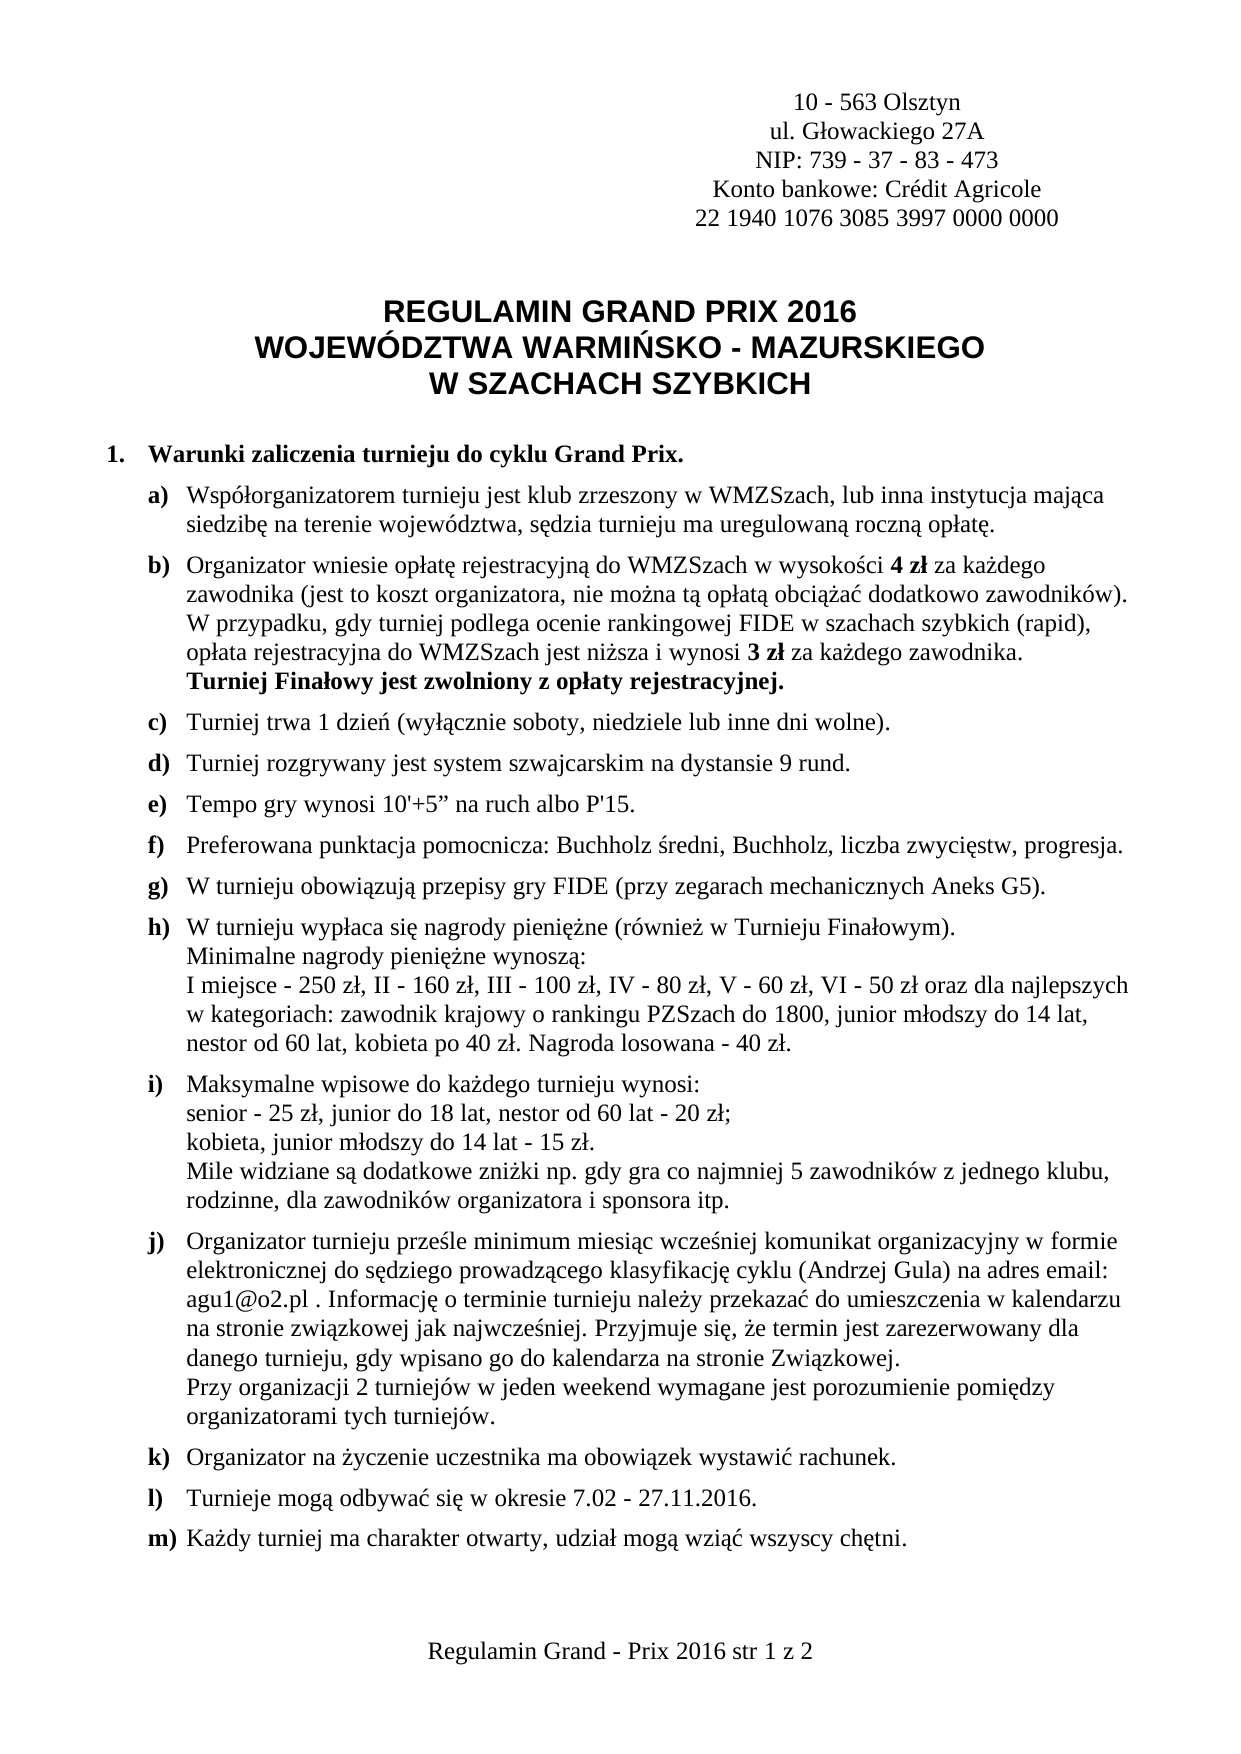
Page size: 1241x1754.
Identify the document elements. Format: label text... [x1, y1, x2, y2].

list Organizator turnieju prześle minimum miesiąc wcześniej komunikat organizacyjny w formie elektronicznej do sędziego prowadzącego klasyfikację cyklu (Andrzej Gula) na adres email: agu1@o2.pl . Informację o terminie turnieju należy przekazać do umieszczenia w kalendarzu na stronie związkowej jak najwcześniej. Przyjmuje się, że termin jest zarezerwowany dla danego turnieju, gdy wpisano go do kalendarza na stronie Związkowej. Przy organizacji 2 turniejów w jeden weekend wymagane jest porozumienie pomiędzy organizatorami tych turniejów. [148, 1226, 1134, 1429]
list Warunki zaliczenia turnieju do cyklu Grand Prix. [106, 439, 1134, 468]
list Turniej rozgrywany jest system szwajcarskim na dystansie 9 rund. [148, 748, 1134, 777]
list W turnieju wypłaca się nagrody pieniężne (również w Turnieju Finałowym). Minimalne nagrody pieniężne wynoszą: I miejsce - 250 zł, II - 160 zł, III - 100 zł, IV - 80 zł, V - 60 zł, VI - 50 zł oraz dla najlepszych w kategoriach: zawodnik krajowy o rankingu PZSzach do 1800, junior młodszy do 14 lat, nestor od 60 lat, kobieta po 40 zł. Nagroda losowana - 40 zł. [148, 912, 1134, 1057]
list Turniej trwa 1 dzień (wyłącznie soboty, niedziele lub inne dni wolne). [148, 707, 1134, 736]
list Tempo gry wynosi 10'+5” na ruch albo P'15. [148, 789, 1134, 818]
list Preferowana punktacja pomocnicza: Buchholz średni, Buchholz, liczba zwycięstw, progresja. [148, 830, 1134, 859]
list Organizator wniesie opłatę rejestracyjną do WMZSzach w wysokości 4 zł za każdego zawodnika (jest to koszt organizatora, nie można tą opłatą obciążać dodatkowo zawodników). W przypadku, gdy turniej podlega ocenie rankingowej FIDE w szachach szybkich (rapid), opłata rejestracyjna do WMZSzach jest niższa i wynosi 3 zł za każdego zawodnika. Turniej Finałowy jest zwolniony z opłaty rejestracyjnej. [148, 550, 1134, 695]
list Turnieje mogą odbywać się w okresie 7.02 - 27.11.2016. [148, 1482, 1134, 1511]
table_header 10 - 563 Olsztyn ul. Głowackiego 27A NIP: 739 - 37 - 83 - 473 Konto bankowe: Crédit Agricole 22 1940 1076 3085 3997 0000 0000 [620, 59, 1134, 260]
list Każdy turniej ma charakter otwarty, udział mogą wziąć wszyscy chętni. [148, 1523, 1134, 1552]
subtitle REGULAMIN GRAND PRIX 2016 WOJEWÓDZTWA WARMIŃSKO - MAZURSKIEGO W SZACHACH SZYBKICH [106, 292, 1134, 401]
list Współorganizatorem turnieju jest klub zrzeszony w WMZSzach, lub inna instytucja mająca siedzibę na terenie województwa, sędzia turnieju ma uregulowaną roczną opłatę. [148, 480, 1134, 538]
list W turnieju obowiązują przepisy gry FIDE (przy zegarach mechanicznych Aneks G5). [148, 871, 1134, 900]
list Maksymalne wpisowe do każdego turnieju wynosi: senior - 25 zł, junior do 18 lat, nestor od 60 lat - 20 zł; kobieta, junior młodszy do 14 lat - 15 zł. Mile widziane są dodatkowe zniżki np. gdy gra co najmniej 5 zawodników z jednego klubu, rodzinne, dla zawodników organizatora i sponsora itp. [148, 1069, 1134, 1214]
table_header [106, 59, 620, 260]
list Organizator na życzenie uczestnika ma obowiązek wystawić rachunek. [148, 1441, 1134, 1471]
